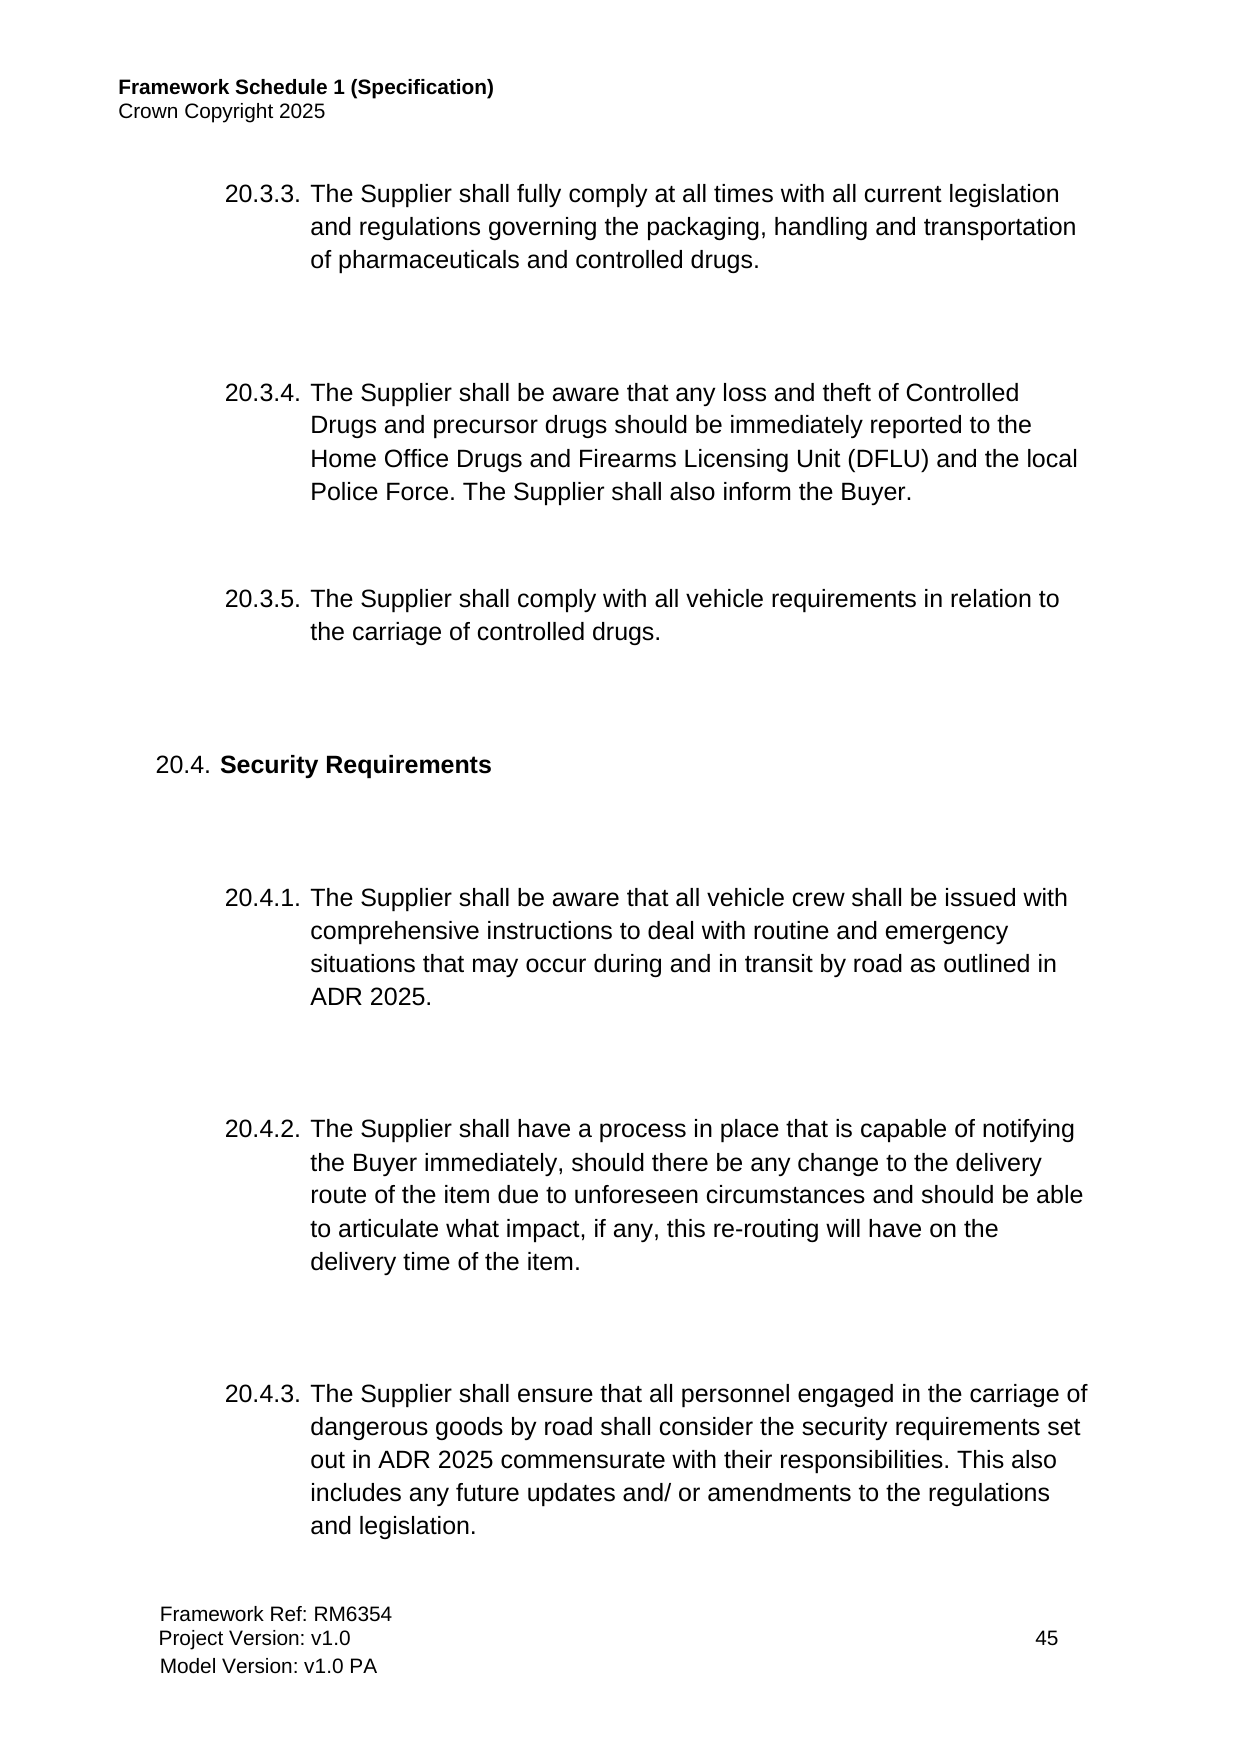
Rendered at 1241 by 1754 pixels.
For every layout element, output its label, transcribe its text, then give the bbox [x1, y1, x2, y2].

list The Supplier shall be aware that any loss and theft of Controlled Drugs and precursor drugs should be immediately reported to the Home Office Drugs and Firearms Licensing Unit (DFLU) and the local Police Force. The Supplier shall also inform the Buyer. [224, 377, 1090, 505]
list The Supplier shall comply with all vehicle requirements in relation to the carriage of controlled drugs. [224, 584, 1090, 646]
list The Supplier shall fully comply at all times with all current legislation and regulations governing the packaging, handling and transportation of pharmaceuticals and controlled drugs. [224, 179, 1090, 273]
list Security Requirements [155, 750, 1090, 779]
list The Supplier shall have a process in place that is capable of notifying the Buyer immediately, should there be any change to the delivery route of the item due to unforeseen circumstances and should be able to articulate what impact, if any, this re-routing will have on the delivery time of the item. [224, 1114, 1090, 1275]
list The Supplier shall be aware that all vehicle crew shall be issued with comprehensive instructions to deal with routine and emergency situations that may occur during and in transit by road as outlined in ADR 2025. [224, 883, 1090, 1011]
list The Supplier shall ensure that all personnel engaged in the carriage of dangerous goods by road shall consider the security requirements set out in ADR 2025 commensurate with their responsibilities. This also includes any future updates and/ or amendments to the regulations and legislation. [224, 1379, 1090, 1540]
